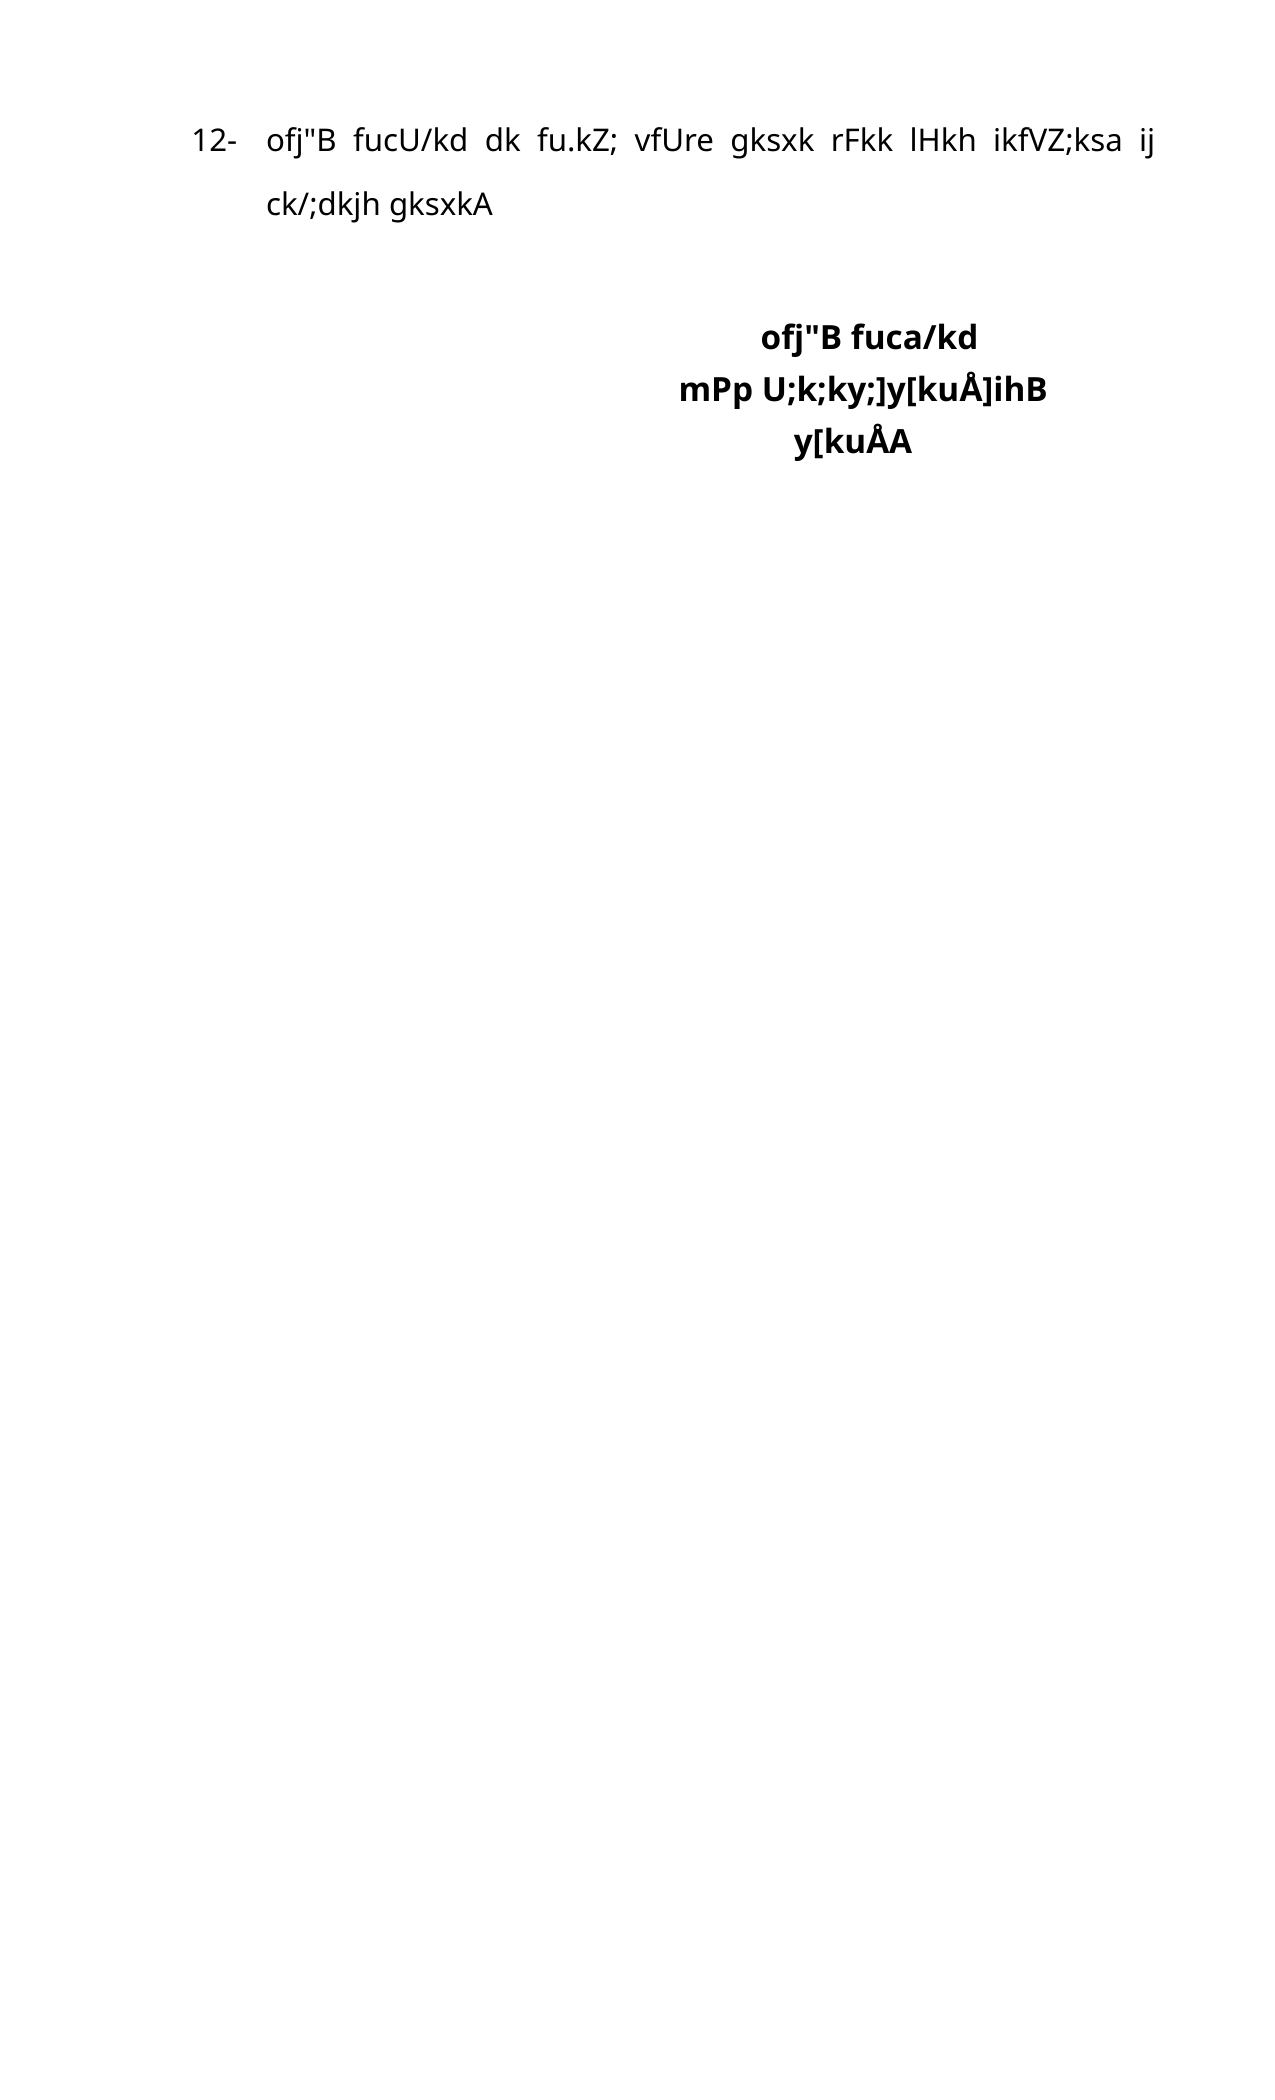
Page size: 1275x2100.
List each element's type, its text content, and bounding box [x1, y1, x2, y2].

text mPp U;k;ky;]y[kuÅ]ihB [163, 366, 1157, 412]
text ofj"B fuca/kd [163, 314, 1157, 359]
text 12- ofj"B fucU/kd dk fu.kZ; vfUre gksxk rFkk lHkh ikfVZ;ksa ij ck/;dkjh gksxkA [191, 118, 1157, 224]
text y[kuÅA [163, 418, 1157, 464]
